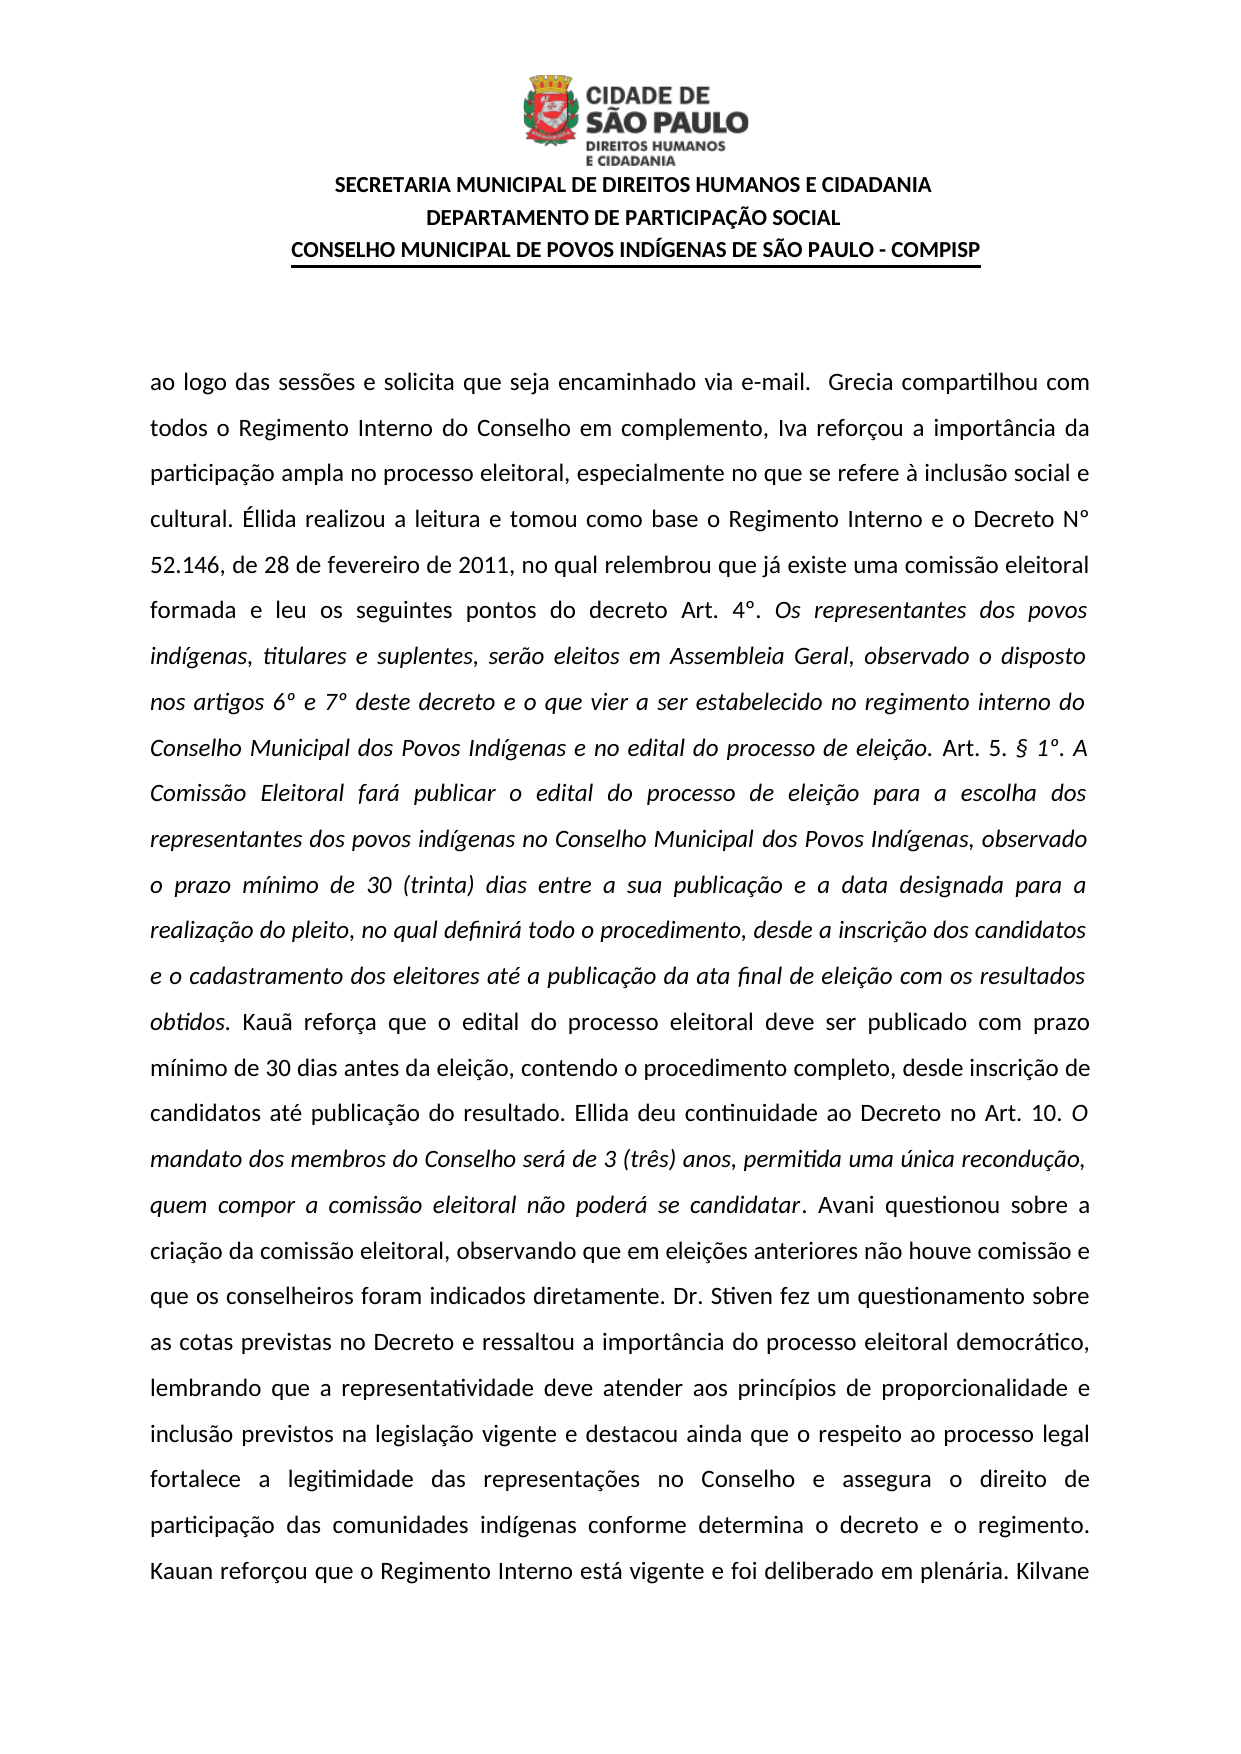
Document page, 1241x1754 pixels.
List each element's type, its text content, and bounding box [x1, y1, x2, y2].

text ao logo das sessões e solicita que seja encaminhado via e-mail. Grecia compartilhou com todos o Regimento Interno do Conselho em complemento, Iva reforçou a importância da participação ampla no processo eleitoral, especialmente no que se refere à inclusão social e cultural. Éllida realizou a leitura e tomou como base o Regimento Interno e o Decreto Nº 52.146, de 28 de fevereiro de 2011, no qual relembrou que já existe uma comissão eleitoral formada e leu os seguintes pontos do decreto Art. 4º. Os representantes dos povos indígenas, titulares e suplentes, serão eleitos em Assembleia Geral, observado o disposto nos artigos 6º e 7º deste decreto e o que vier a ser estabelecido no regimento interno do Conselho Municipal dos Povos Indígenas e no edital do processo de eleição. Art. 5. § 1º. A Comissão Eleitoral fará publicar o edital do processo de eleição para a escolha dos representantes dos povos indígenas no Conselho Municipal dos Povos Indígenas, observado o prazo mínimo de 30 (trinta) dias entre a sua publicação e a data designada para a realização do pleito, no qual definirá todo o procedimento, desde a inscrição dos candidatos e o cadastramento dos eleitores até a publicação da ata final de eleição com os resultados obtidos. Kauã reforça que o edital do processo eleitoral deve ser publicado com prazo mínimo de 30 dias antes da eleição, contendo o procedimento completo, desde inscrição de candidatos até publicação do resultado. Ellida deu continuidade ao Decreto no Art. 10. O mandato dos membros do Conselho será de 3 (três) anos, permitida uma única recondução, quem compor a comissão eleitoral não poderá se candidatar. Avani questionou sobre a criação da comissão eleitoral, observando que em eleições anteriores não houve comissão e que os conselheiros foram indicados diretamente. Dr. Stiven fez um questionamento sobre as cotas previstas no Decreto e ressaltou a importância do processo eleitoral democrático, lembrando que a representatividade deve atender aos princípios de proporcionalidade e inclusão previstos na legislação vigente e destacou ainda que o respeito ao processo legal fortalece a legitimidade das representações no Conselho e assegura o direito de participação das comunidades indígenas conforme determina o decreto e o regimento. Kauan reforçou que o Regimento Interno está vigente e foi deliberado em plenária. Kilvane [150, 366, 1090, 1585]
